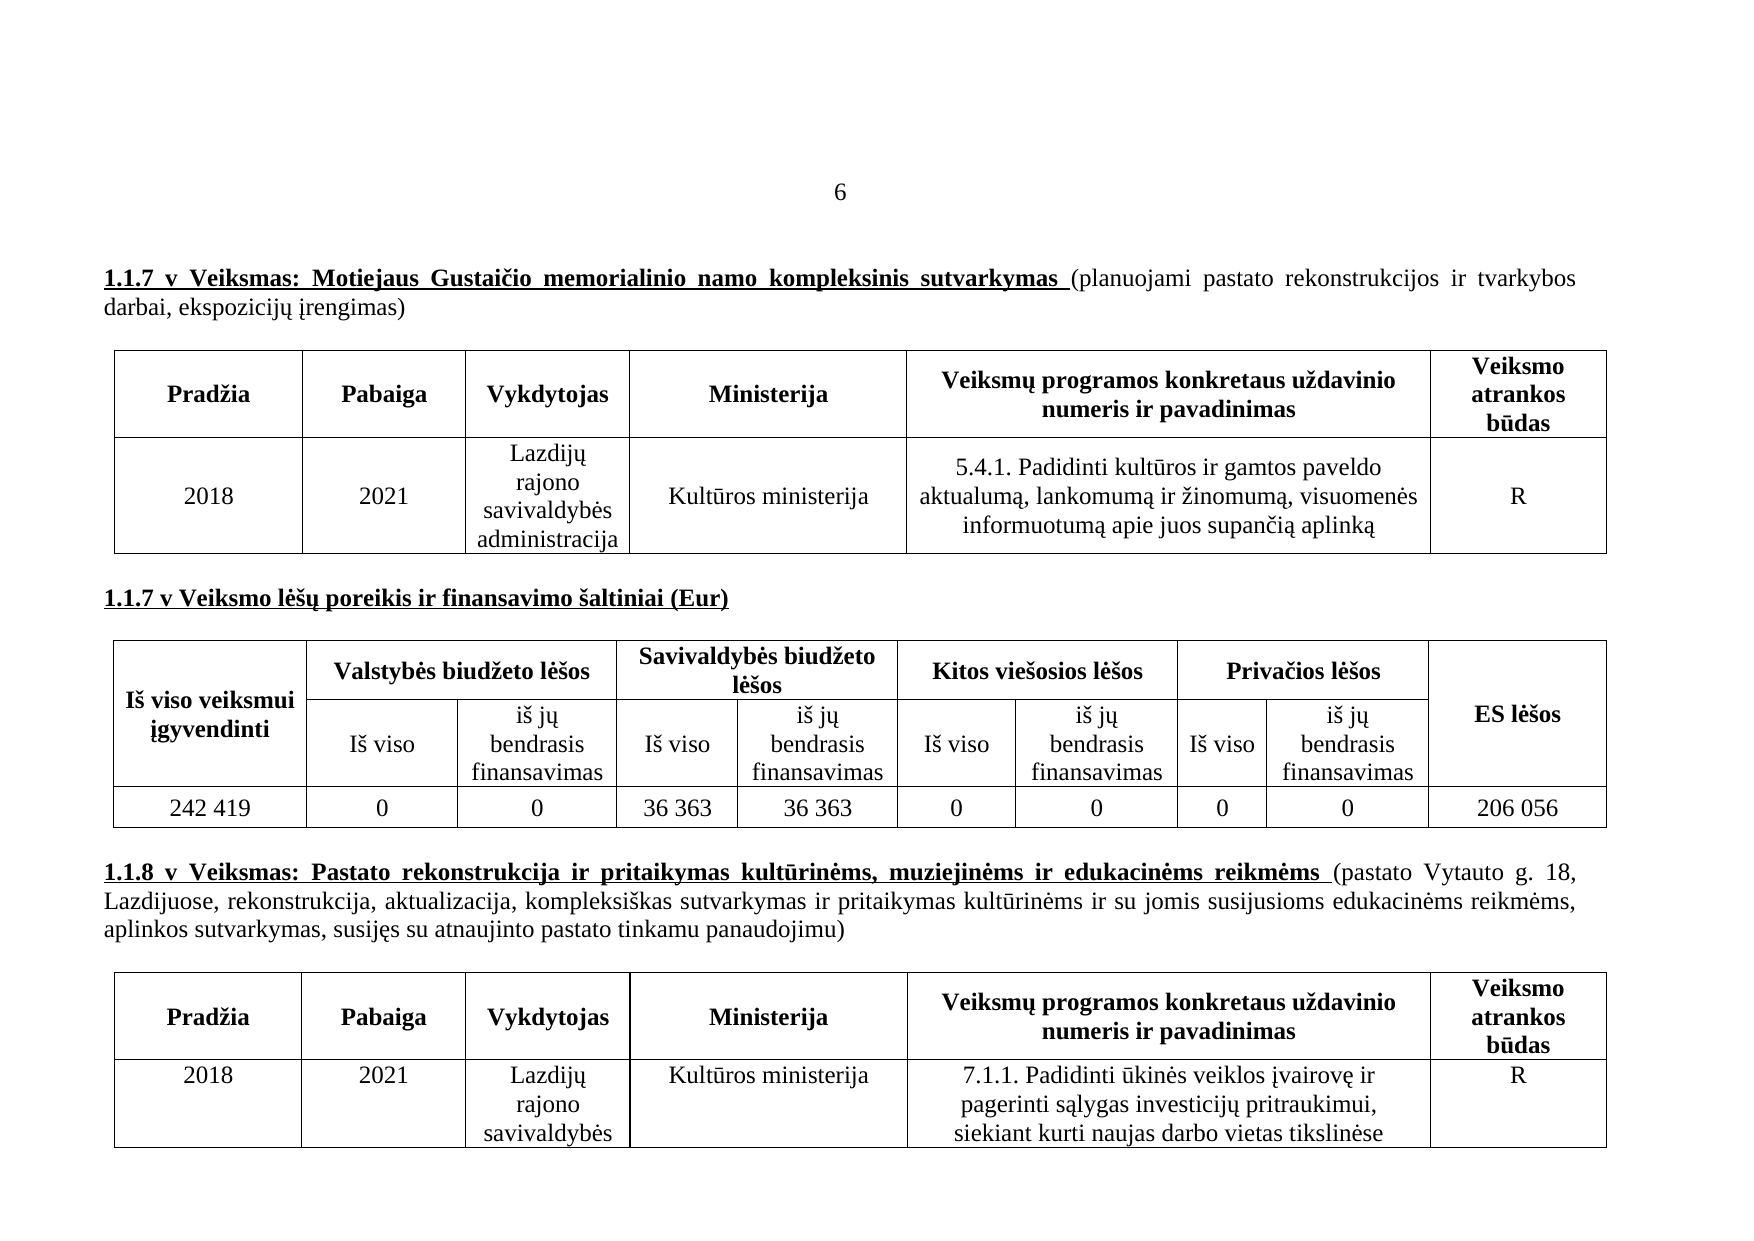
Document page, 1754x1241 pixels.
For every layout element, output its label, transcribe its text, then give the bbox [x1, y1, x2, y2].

table_cell 0 [1016, 787, 1177, 827]
table_header Veiksmo atrankos būdas [1431, 351, 1606, 437]
table_header Veiksmų programos konkretaus uždavinio numeris ir pavadinimas [907, 351, 1430, 437]
table_cell 0 [898, 787, 1015, 827]
table_cell 2021 [302, 1060, 465, 1147]
table_cell iš jų bendrasis finansavimas [458, 700, 616, 786]
table_header Pabaiga [302, 973, 465, 1059]
table_cell Lazdijų rajono savivaldybės [466, 1060, 629, 1147]
table_header Pradžia [115, 351, 302, 437]
table_header Iš viso veiksmui įgyvendinti [114, 641, 306, 786]
table_header Veiksmų programos konkretaus uždavinio numeris ir pavadinimas [908, 973, 1430, 1059]
table_cell 36 363 [738, 787, 897, 827]
table_cell Kultūros ministerija [631, 1060, 907, 1147]
text 1.1.8 v Veiksmas: Pastato rekonstrukcija ir pritaikymas kultūrinėms, muziejinėms ir edukacinėms reikmėms (pastato Vytauto g. 18, Lazdijuose, rekonstrukcija, aktualizacija, kompleksiškas sutvarkymas ir pritaikymas kultūrinėms ir su jomis susijusioms edukacinėms reikmėms, aplinkos sutvarkymas, susijęs su atnaujinto pastato tinkamu panaudojimu) [103, 857, 1577, 943]
table_cell iš jų bendrasis finansavimas [738, 700, 897, 786]
table_cell 0 [458, 787, 616, 827]
table_cell iš jų bendrasis finansavimas [1267, 700, 1428, 786]
table_cell 206 056 [1429, 787, 1606, 827]
table_cell Iš viso [1178, 700, 1266, 786]
table_cell 2018 [115, 1060, 301, 1147]
table_cell 2018 [115, 438, 302, 553]
table_cell Iš viso [617, 700, 737, 786]
table_header Privačios lėšos [1178, 641, 1428, 699]
table_cell 7.1.1. Padidinti ūkinės veiklos įvairovę ir pagerinti sąlygas investicijų pritraukimui, siekiant kurti naujas darbo vietas tikslinėse [908, 1060, 1430, 1147]
table_header Vykdytojas [466, 351, 629, 437]
table_cell 2021 [303, 438, 465, 553]
table_header ES lėšos [1429, 641, 1606, 786]
table_header Valstybės biudžeto lėšos [307, 641, 616, 699]
table_cell 5.4.1. Padidinti kultūros ir gamtos paveldo aktualumą, lankomumą ir žinomumą, visuomenės informuotumą apie juos supančią aplinką [907, 438, 1430, 553]
text 1.1.7 v Veiksmas: Motiejaus Gustaičio memorialinio namo kompleksinis sutvarkymas (planuojami pastato rekonstrukcijos ir tvarkybos darbai, ekspozicijų įrengimas) [103, 263, 1577, 321]
table_cell 36 363 [617, 787, 737, 827]
table_cell Lazdijų rajono savivaldybės administracija [466, 438, 629, 553]
table_cell R [1431, 438, 1606, 553]
table_cell iš jų bendrasis finansavimas [1016, 700, 1177, 786]
table_cell 0 [1267, 787, 1428, 827]
table_header Vykdytojas [466, 973, 629, 1059]
table_header Kitos viešosios lėšos [898, 641, 1177, 699]
table_cell 242 419 [114, 787, 306, 827]
table_header Pabaiga [303, 351, 465, 437]
table_cell 0 [1178, 787, 1266, 827]
text 1.1.7 v Veiksmo lėšų poreikis ir finansavimo šaltiniai (Eur) [103, 583, 1577, 612]
table_cell R [1431, 1060, 1606, 1147]
table_header Ministerija [631, 973, 907, 1059]
table_cell Iš viso [898, 700, 1015, 786]
table_header Pradžia [115, 973, 301, 1059]
table_header Veiksmo atrankos būdas [1431, 973, 1606, 1059]
table_cell Kultūros ministerija [630, 438, 906, 553]
table_cell Iš viso [307, 700, 457, 786]
table_cell 0 [307, 787, 457, 827]
table_header Ministerija [630, 351, 906, 437]
table_header Savivaldybės biudžeto lėšos [617, 641, 897, 699]
